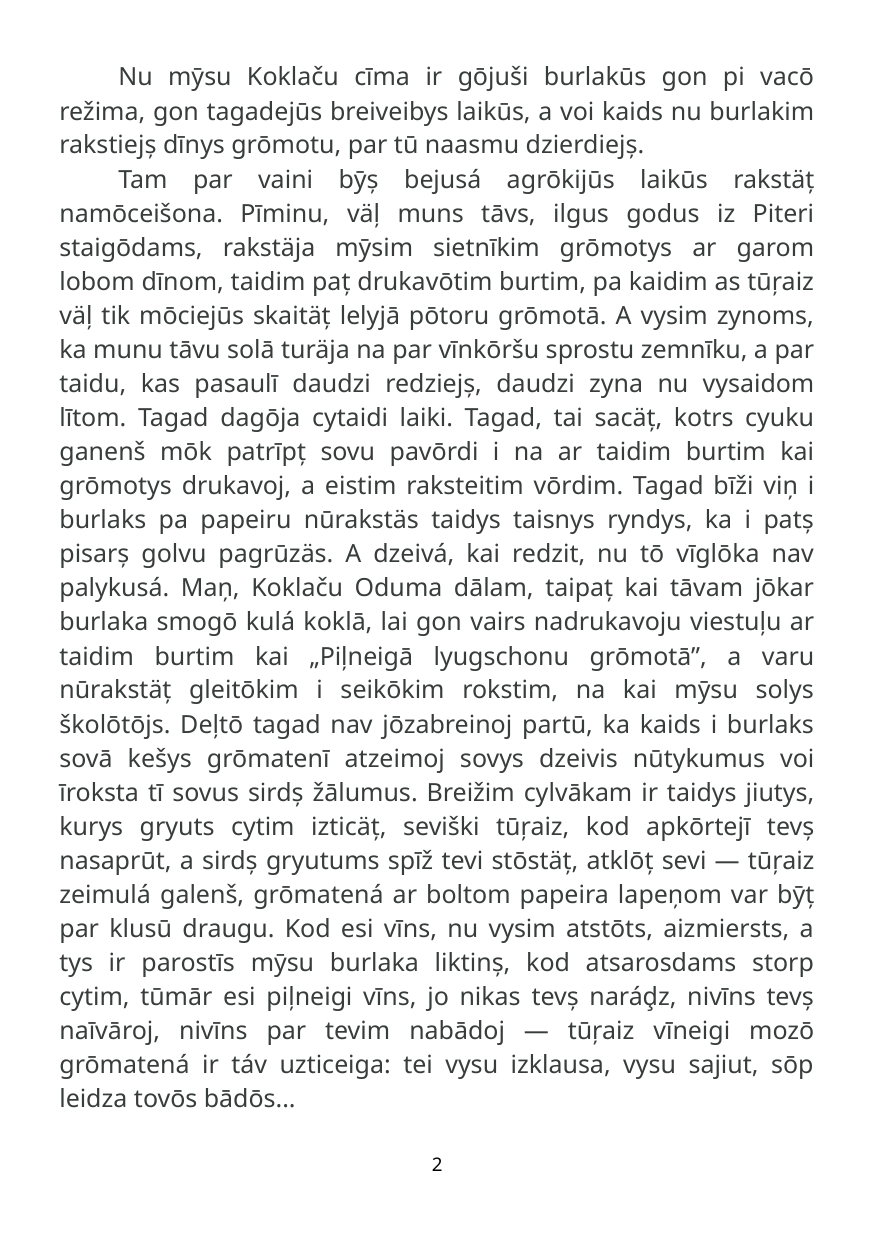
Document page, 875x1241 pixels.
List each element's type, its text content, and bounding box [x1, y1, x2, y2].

text Nu mȳsu Koklaču cīma ir gōjuši burlakūs gon pi vacō režima, gon tagadejūs breiveibys laikūs, a voi kaids nu burlakim rakstiejș dīnys grōmotu, par tū naasmu dzierdiejș. [59, 59, 815, 161]
text Tam par vaini bȳș bejusá agrōkijūs laikūs rakstäț namōceišona. Pīminu, väļ muns tāvs, ilgus godus iz Piteri staigōdams, rakstäja mȳsim sietnīkim grōmotys ar garom lobom dīnom, taidim paț drukavōtim burtim, pa kaidim as tūŗaiz väļ tik mōciejūs skaitäț lelyjā pōtoru grōmotā. A vysim zynoms, ka munu tāvu solā turäja na par vīnkōršu sprostu zemnīku, a par taidu, kas pasaulī daudzi redziejș, daudzi zyna nu vysaidom lītom. Tagad dagōja cytaidi laiki. Tagad, tai sacäț, kotrs cyuku ganenš mōk patrīpț sovu pavōrdi i na ar taidim burtim kai grōmotys drukavoj, a eistim raksteitim vōrdim. Tagad bīži viņ i burlaks pa papeiru nūrakstäs taidys taisnys ryndys, ka i patș pisarș golvu pagrūzäs. A dzeivá, kai redzit, nu tō vīglōka nav palykusá. Maņ, Koklaču Oduma dālam, taipaț kai tāvam jōkar burlaka smogō kulá koklā, lai gon vairs nadrukavoju viestuļu ar taidim burtim kai „Piļneigā lyugschonu grōmotā”, a varu nūrakstäț gleitōkim i seikōkim rokstim, na kai mȳsu solys školōtōjs. Deļtō tagad nav jōzabreinoj partū, ka kaids i burlaks sovā kešys grōmatenī atzeimoj sovys dzeivis nūtykumus voi īroksta tī sovus sirdș žālumus. Breižim cylvākam ir taidys jiutys, kurys gryuts cytim izticäț, seviški tūŗaiz, kod apkōrtejī tevș nasaprūt, a sirdș gryutums spīž tevi stōstäț, atklōț sevi — tūŗaiz zeimulá galenš, grōmatená ar boltom papeira lapeņom var bȳț par klusū draugu. Kod esi vīns, nu vysim atstōts, aizmiersts, a tys ir parostīs mȳsu burlaka liktinș, kod atsarosdams storp cytim, tūmār esi piļneigi vīns, jo nikas tevș naráḑz, nivīns tevș naīvāroj, nivīns par tevim nabādoj — tūŗaiz vīneigi mozō grōmatená ir táv uzticeiga: tei vysu izklausa, vysu sajiut, sōp leidza tovōs bādōs... [59, 161, 815, 1115]
